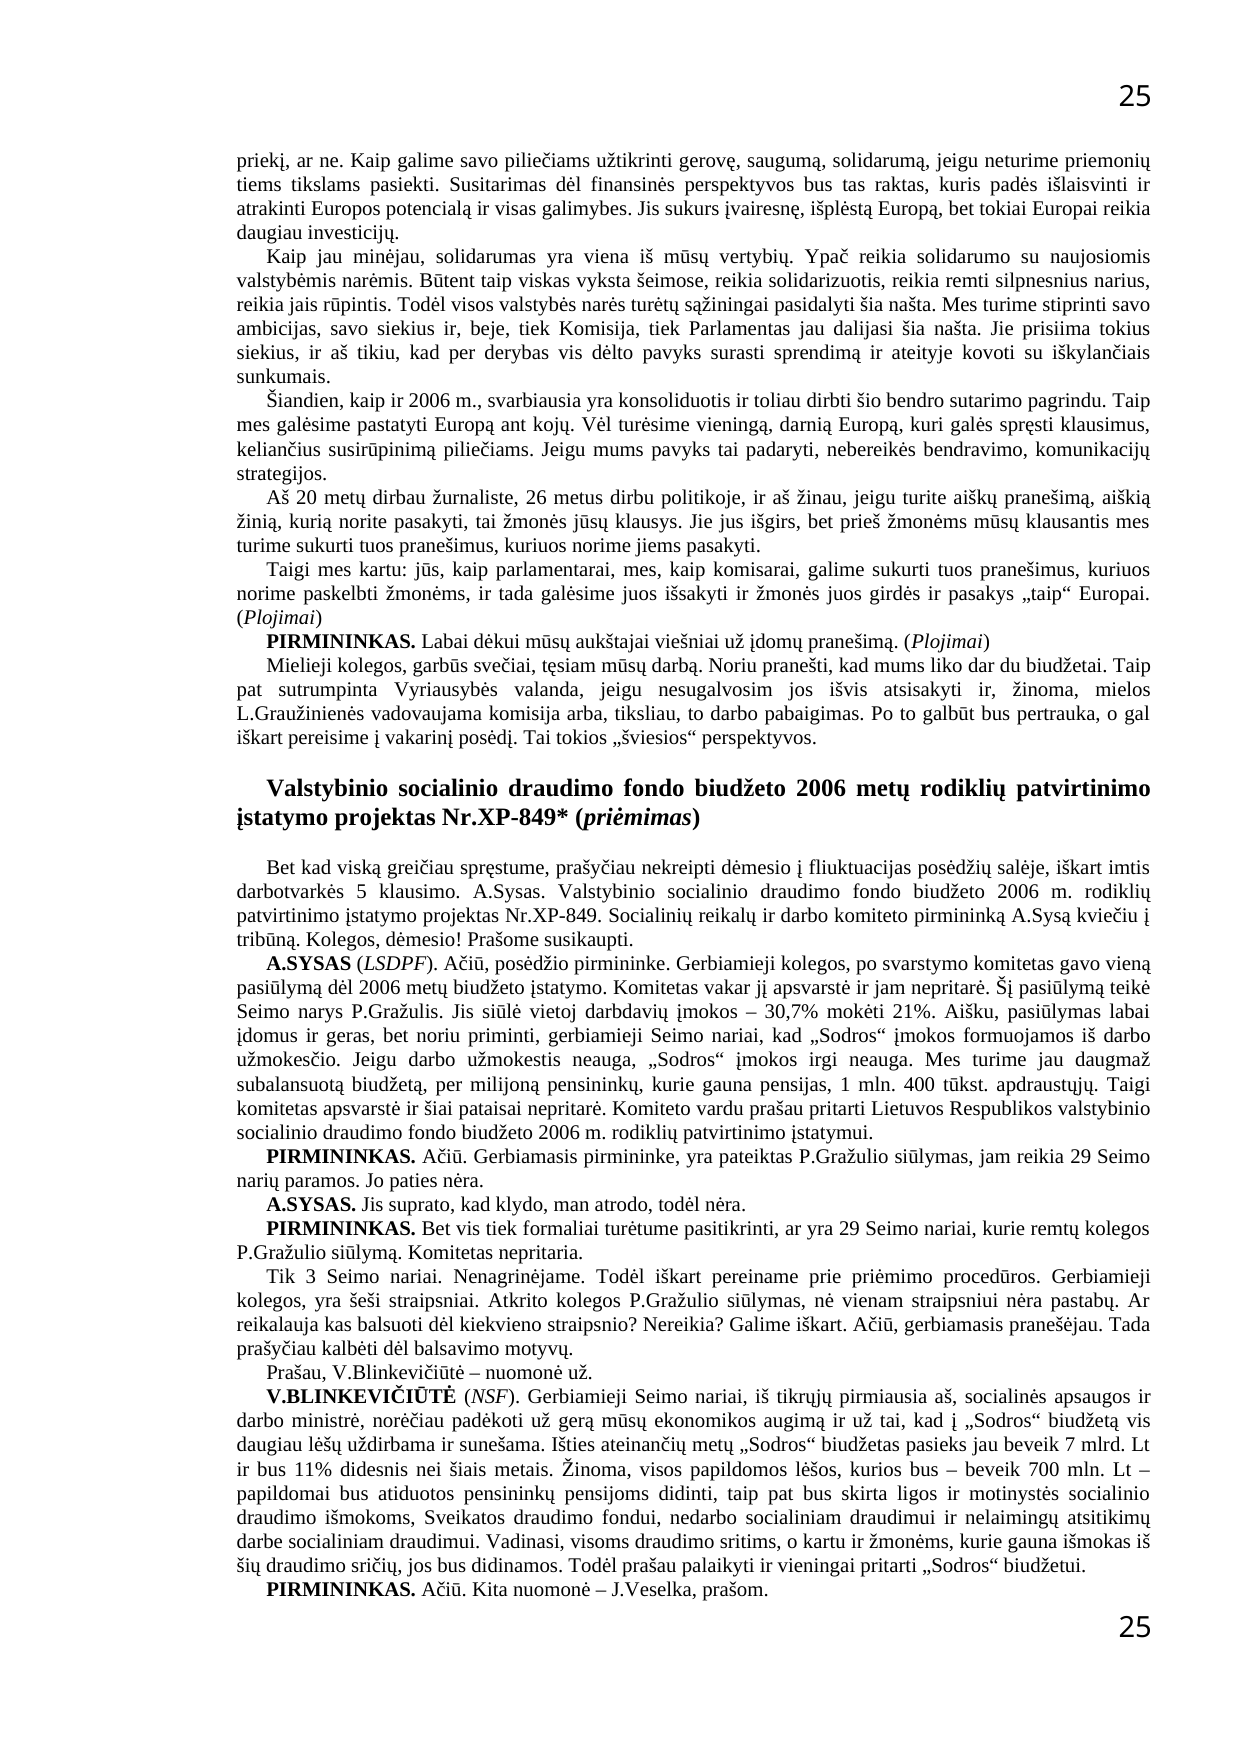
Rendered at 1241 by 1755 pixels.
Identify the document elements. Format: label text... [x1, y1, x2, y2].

text PIRMININKAS. Ačiū. Gerbiamasis pirmininke, yra pateiktas P.Gražulio siūlymas, jam reikia 29 Seimo narių paramos. Jo paties nėra. [236, 1144, 1152, 1192]
text Bet kad viską greičiau spręstume, prašyčiau nekreipti dėmesio į fliuktuacijas posėdžių salėje, iškart imtis darbotvarkės 5 klausimo. A.Sysas. Valstybinio socialinio draudimo fondo biudžeto 2006 m. rodiklių patvirtinimo įstatymo projektas Nr.XP-849. Socialinių reikalų ir darbo komiteto pirmininką A.Sysą kviečiu į tribūną. Kolegos, dėmesio! Prašome susikaupti. [236, 855, 1152, 951]
text Tik 3 Seimo nariai. Nenagrinėjame. Todėl iškart pereiname prie priėmimo procedūros. Gerbiamieji kolegos, yra šeši straipsniai. Atkrito kolegos P.Gražulio siūlymas, nė vienam straipsniui nėra pastabų. Ar reikalauja kas balsuoti dėl kiekvieno straipsnio? Nereikia? Galime iškart. Ačiū, gerbiamasis pranešėjau. Tada prašyčiau kalbėti dėl balsavimo motyvų. [236, 1264, 1152, 1360]
text Kaip jau minėjau, solidarumas yra viena iš mūsų vertybių. Ypač reikia solidarumo su naujosiomis valstybėmis narėmis. Būtent taip viskas vyksta šeimose, reikia solidarizuotis, reikia remti silpnesnius narius, reikia jais rūpintis. Todėl visos valstybės narės turėtų sąžiningai pasidalyti šia našta. Mes turime stiprinti savo ambicijas, savo siekius ir, beje, tiek Komisija, tiek Parlamentas jau dalijasi šia našta. Jie prisiima tokius siekius, ir aš tikiu, kad per derybas vis dėlto pavyks surasti sprendimą ir ateityje kovoti su iškylančiais sunkumais. [236, 244, 1152, 388]
text Šiandien, kaip ir 2006 m., svarbiausia yra konsoliduotis ir toliau dirbti šio bendro sutarimo pagrindu. Taip mes galėsime pastatyti Europą ant kojų. Vėl turėsime vieningą, darnią Europą, kuri galės spręsti klausimus, keliančius susirūpinimą piliečiams. Jeigu mums pavyks tai padaryti, nebereikės bendravimo, komunikacijų strategijos. [236, 388, 1152, 484]
text Mielieji kolegos, garbūs svečiai, tęsiam mūsų darbą. Noriu pranešti, kad mums liko dar du biudžetai. Taip pat sutrumpinta Vyriausybės valanda, jeigu nesugalvosim jos išvis atsisakyti ir, žinoma, mielos L.Graužinienės vadovaujama komisija arba, tiksliau, to darbo pabaigimas. Po to galbūt bus pertrauka, o gal iškart pereisime į vakarinį posėdį. Tai tokios „šviesios“ perspektyvos. [236, 653, 1152, 749]
text PIRMININKAS. Ačiū. Kita nuomonė – J.Veselka, prašom. [236, 1577, 1152, 1601]
text V.BLINKEVIČIŪTĖ (NSF). Gerbiamieji Seimo nariai, iš tikrųjų pirmiausia aš, socialinės apsaugos ir darbo ministrė, norėčiau padėkoti už gerą mūsų ekonomikos augimą ir už tai, kad į „Sodros“ biudžetą vis daugiau lėšų uždirbama ir sunešama. Išties ateinančių metų „Sodros“ biudžetas pasieks jau beveik 7 mlrd. Lt ir bus 11% didesnis nei šiais metais. Žinoma, visos papildomos lėšos, kurios bus – beveik 700 mln. Lt – papildomai bus atiduotos pensininkų pensijoms didinti, taip pat bus skirta ligos ir motinystės socialinio draudimo išmokoms, Sveikatos draudimo fondui, nedarbo socialiniam draudimui ir nelaimingų atsitikimų darbe socialiniam draudimui. Vadinasi, visoms draudimo sritims, o kartu ir žmonėms, kurie gauna išmokas iš šių draudimo sričių, jos bus didinamos. Todėl prašau palaikyti ir vieningai pritarti „Sodros“ biudžetui. [236, 1384, 1152, 1577]
text Taigi mes kartu: jūs, kaip parlamentarai, mes, kaip komisarai, galime sukurti tuos pranešimus, kuriuos norime paskelbti žmonėms, ir tada galėsime juos išsakyti ir žmonės juos girdės ir pasakys „taip“ Europai. (Plojimai) [236, 557, 1152, 629]
text Valstybinio socialinio draudimo fondo biudžeto 2006 metų rodiklių patvirtinimo įstatymo projektas Nr.XP-849* (priėmimas) [236, 773, 1152, 831]
text Prašau, V.Blinkevičiūtė – nuomonė už. [236, 1360, 1152, 1384]
text PIRMININKAS. Labai dėkui mūsų aukštajai viešniai už įdomų pranešimą. (Plojimai) [236, 629, 1152, 653]
text A.SYSAS (LSDPF). Ačiū, posėdžio pirmininke. Gerbiamieji kolegos, po svarstymo komitetas gavo vieną pasiūlymą dėl 2006 metų biudžeto įstatymo. Komitetas vakar jį apsvarstė ir jam nepritarė. Šį pasiūlymą teikė Seimo narys P.Gražulis. Jis siūlė vietoj darbdavių įmokos – 30,7% mokėti 21%. Aišku, pasiūlymas labai įdomus ir geras, bet noriu priminti, gerbiamieji Seimo nariai, kad „Sodros“ įmokos formuojamos iš darbo užmokesčio. Jeigu darbo užmokestis neauga, „Sodros“ įmokos irgi neauga. Mes turime jau daugmaž subalansuotą biudžetą, per milijoną pensininkų, kurie gauna pensijas, 1 mln. 400 tūkst. apdraustųjų. Taigi komitetas apsvarstė ir šiai pataisai nepritarė. Komiteto vardu prašau pritarti Lietuvos Respublikos valstybinio socialinio draudimo fondo biudžeto 2006 m. rodiklių patvirtinimo įstatymui. [236, 951, 1152, 1144]
text A.SYSAS. Jis suprato, kad klydo, man atrodo, todėl nėra. [236, 1192, 1152, 1216]
text priekį, ar ne. Kaip galime savo piliečiams užtikrinti gerovę, saugumą, solidarumą, jeigu neturime priemonių tiems tikslams pasiekti. Susitarimas dėl finansinės perspektyvos bus tas raktas, kuris padės išlaisvinti ir atrakinti Europos potencialą ir visas galimybes. Jis sukurs įvairesnę, išplėstą Europą, bet tokiai Europai reikia daugiau investicijų. [236, 148, 1152, 244]
text PIRMININKAS. Bet vis tiek formaliai turėtume pasitikrinti, ar yra 29 Seimo nariai, kurie remtų kolegos P.Gražulio siūlymą. Komitetas nepritaria. [236, 1216, 1152, 1264]
text Aš 20 metų dirbau žurnaliste, 26 metus dirbu politikoje, ir aš žinau, jeigu turite aiškų pranešimą, aiškią žinią, kurią norite pasakyti, tai žmonės jūsų klausys. Jie jus išgirs, bet prieš žmonėms mūsų klausantis mes turime sukurti tuos pranešimus, kuriuos norime jiems pasakyti. [236, 484, 1152, 557]
